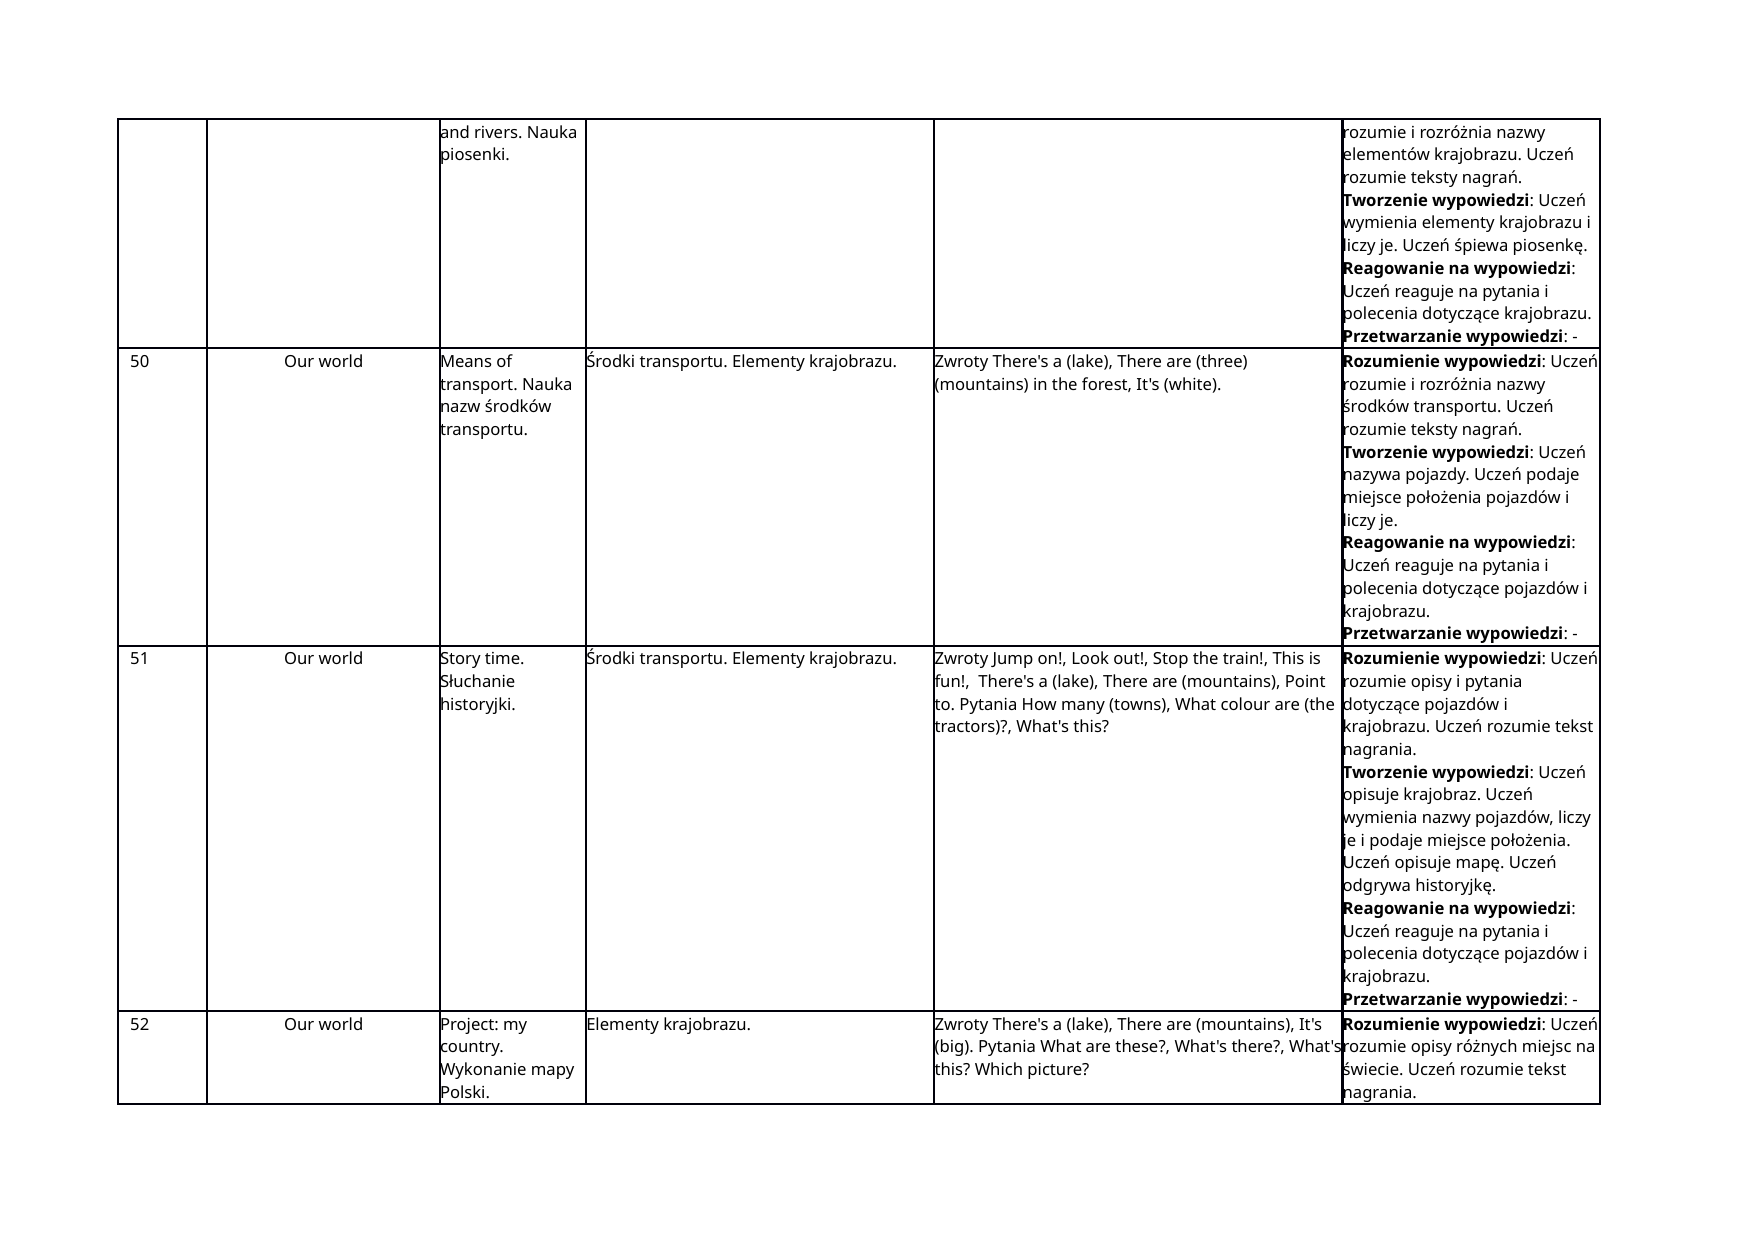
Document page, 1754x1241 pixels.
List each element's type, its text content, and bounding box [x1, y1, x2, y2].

table_cell rozumie i rozróżnia nazwy elementów krajobrazu. Uczeń rozumie teksty nagrań. Tworzenie wypowiedzi: Uczeń wymienia elementy krajobrazu i liczy je. Uczeń śpiewa piosenkę. Reagowanie na wypowiedzi: Uczeń reaguje na pytania i polecenia dotyczące krajobrazu. Przetwarzanie wypowiedzi: - [1344, 120, 1599, 347]
table_cell Środki transportu. Elementy krajobrazu. [587, 647, 933, 1010]
table_cell and rivers. Nauka piosenki. [441, 120, 585, 347]
table_cell Zwroty Jump on!, Look out!, Stop the train!, This is fun!, There's a (lake), There are (mountains), Point to. Pytania How many (towns), What colour are (the tractors)?, What's this? [935, 647, 1341, 1010]
table_cell Zwroty There's a (lake), There are (three) (mountains) in the forest, It's (white). [935, 349, 1341, 644]
table_cell Rozumienie wypowiedzi: Uczeń rozumie opisy i pytania dotyczące pojazdów i krajobrazu. Uczeń rozumie tekst nagrania. Tworzenie wypowiedzi: Uczeń opisuje krajobraz. Uczeń wymienia nazwy pojazdów, liczy je i podaje miejsce położenia. Uczeń opisuje mapę. Uczeń odgrywa historyjkę. Reagowanie na wypowiedzi: Uczeń reaguje na pytania i polecenia dotyczące pojazdów i krajobrazu. Przetwarzanie wypowiedzi: - [1344, 647, 1599, 1010]
table_cell Rozumienie wypowiedzi: Uczeń rozumie i rozróżnia nazwy środków transportu. Uczeń rozumie teksty nagrań. Tworzenie wypowiedzi: Uczeń nazywa pojazdy. Uczeń podaje miejsce położenia pojazdów i liczy je. Reagowanie na wypowiedzi: Uczeń reaguje na pytania i polecenia dotyczące pojazdów i krajobrazu. Przetwarzanie wypowiedzi: - [1344, 349, 1599, 644]
table_cell Means of transport. Nauka nazw środków transportu. [441, 349, 585, 644]
table_cell Środki transportu. Elementy krajobrazu. [587, 349, 933, 644]
table_cell 50 [119, 349, 206, 644]
table_cell Our world [208, 647, 439, 1010]
table_cell Zwroty There's a (lake), There are (mountains), It's (big). Pytania What are these?, What's there?, What's this? Which picture? [935, 1012, 1341, 1103]
table_cell Rozumienie wypowiedzi: Uczeń rozumie opisy różnych miejsc na świecie. Uczeń rozumie tekst nagrania. [1344, 1012, 1599, 1103]
table_cell [587, 120, 933, 347]
table_cell Elementy krajobrazu. [587, 1012, 933, 1103]
table_cell 52 [119, 1012, 206, 1103]
table_cell [119, 120, 206, 347]
table_cell [208, 120, 439, 347]
table_cell Our world [208, 1012, 439, 1103]
table_cell Our world [208, 349, 439, 644]
table_cell 51 [119, 647, 206, 1010]
table_cell Story time. Słuchanie historyjki. [441, 647, 585, 1010]
table_cell [935, 120, 1341, 347]
table_cell Project: my country. Wykonanie mapy Polski. [441, 1012, 585, 1103]
